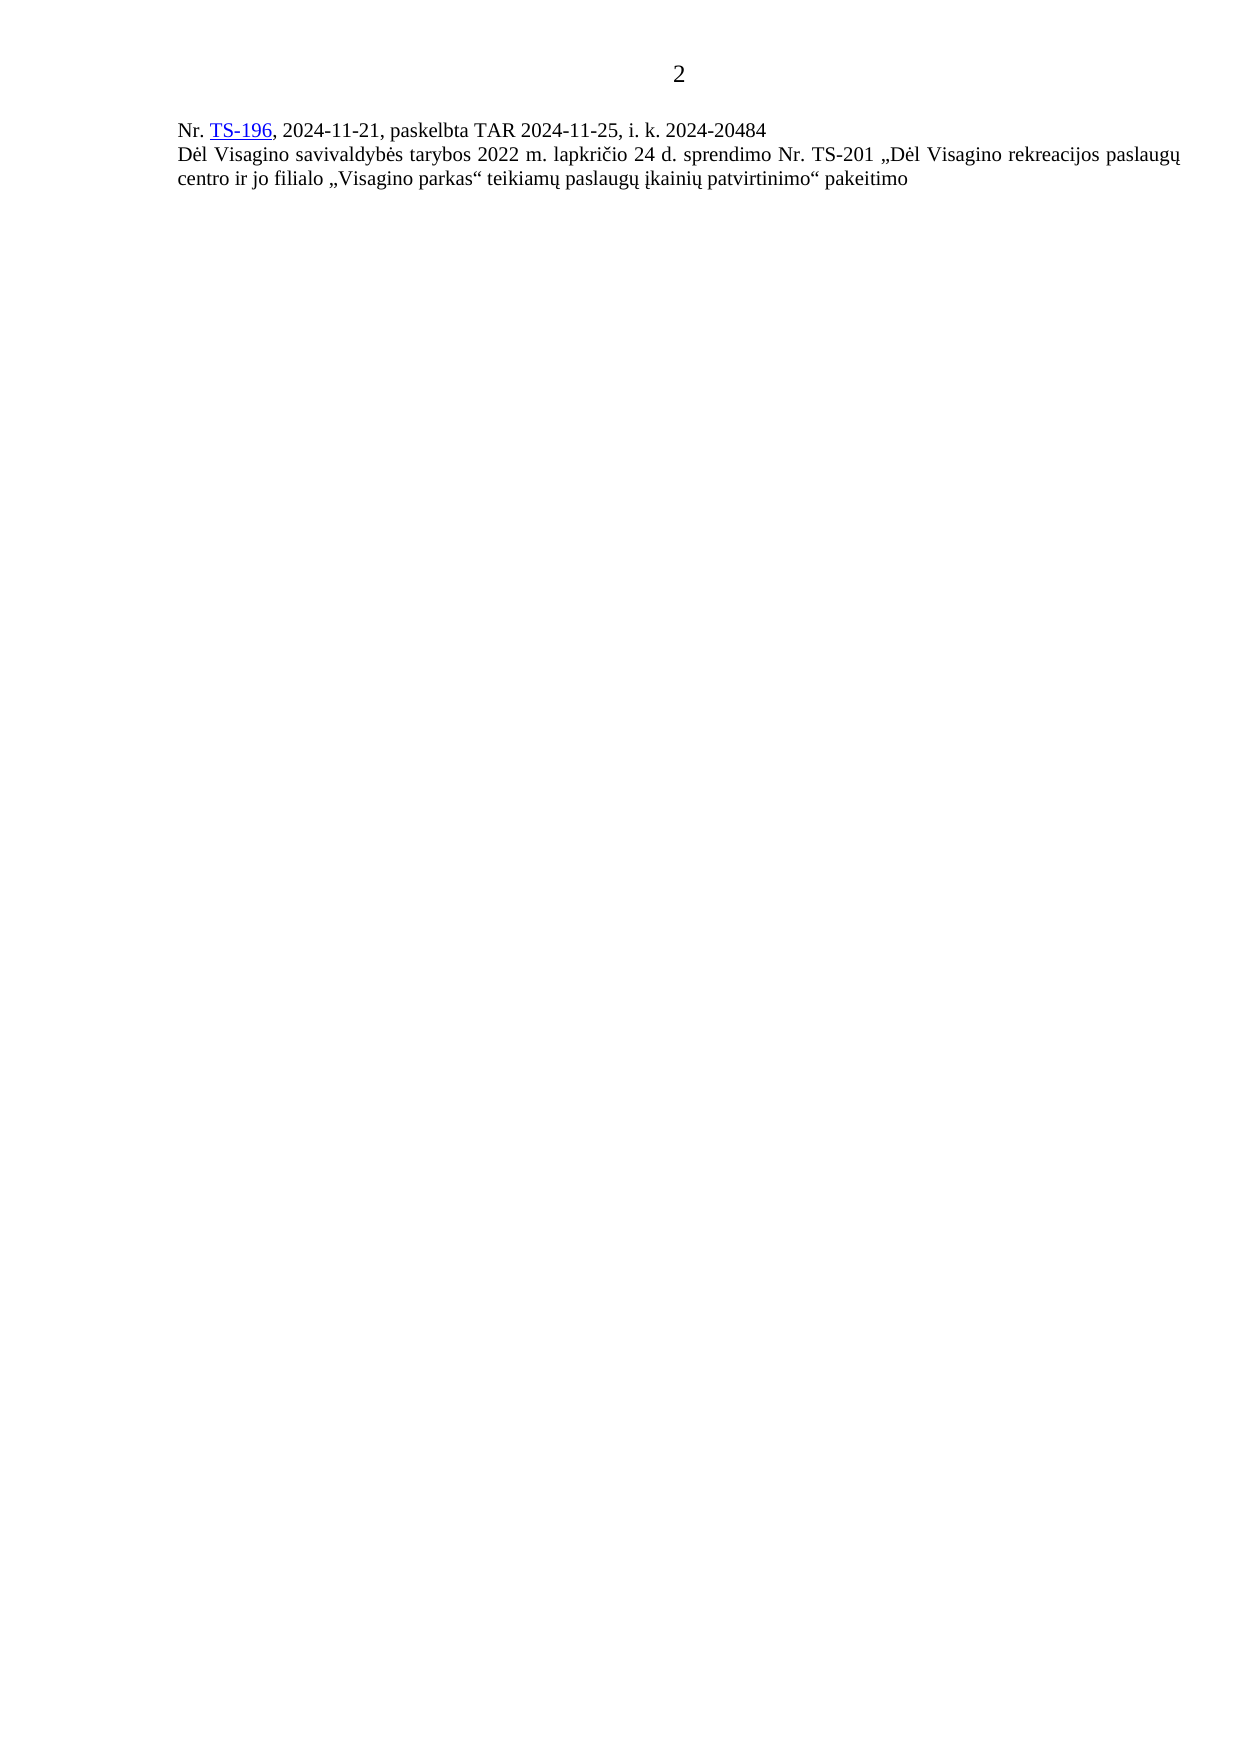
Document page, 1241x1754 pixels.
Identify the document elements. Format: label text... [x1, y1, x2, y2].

text Nr. TS-196, 2024-11-21, paskelbta TAR 2024-11-25, i. k. 2024-20484 [177, 118, 1181, 142]
text Dėl Visagino savivaldybės tarybos 2022 m. lapkričio 24 d. sprendimo Nr. TS-201 „Dėl Visagino rekreacijos paslaugų centro ir jo filialo „Visagino parkas“ teikiamų paslaugų įkainių patvirtinimo“ pakeitimo [177, 142, 1181, 190]
